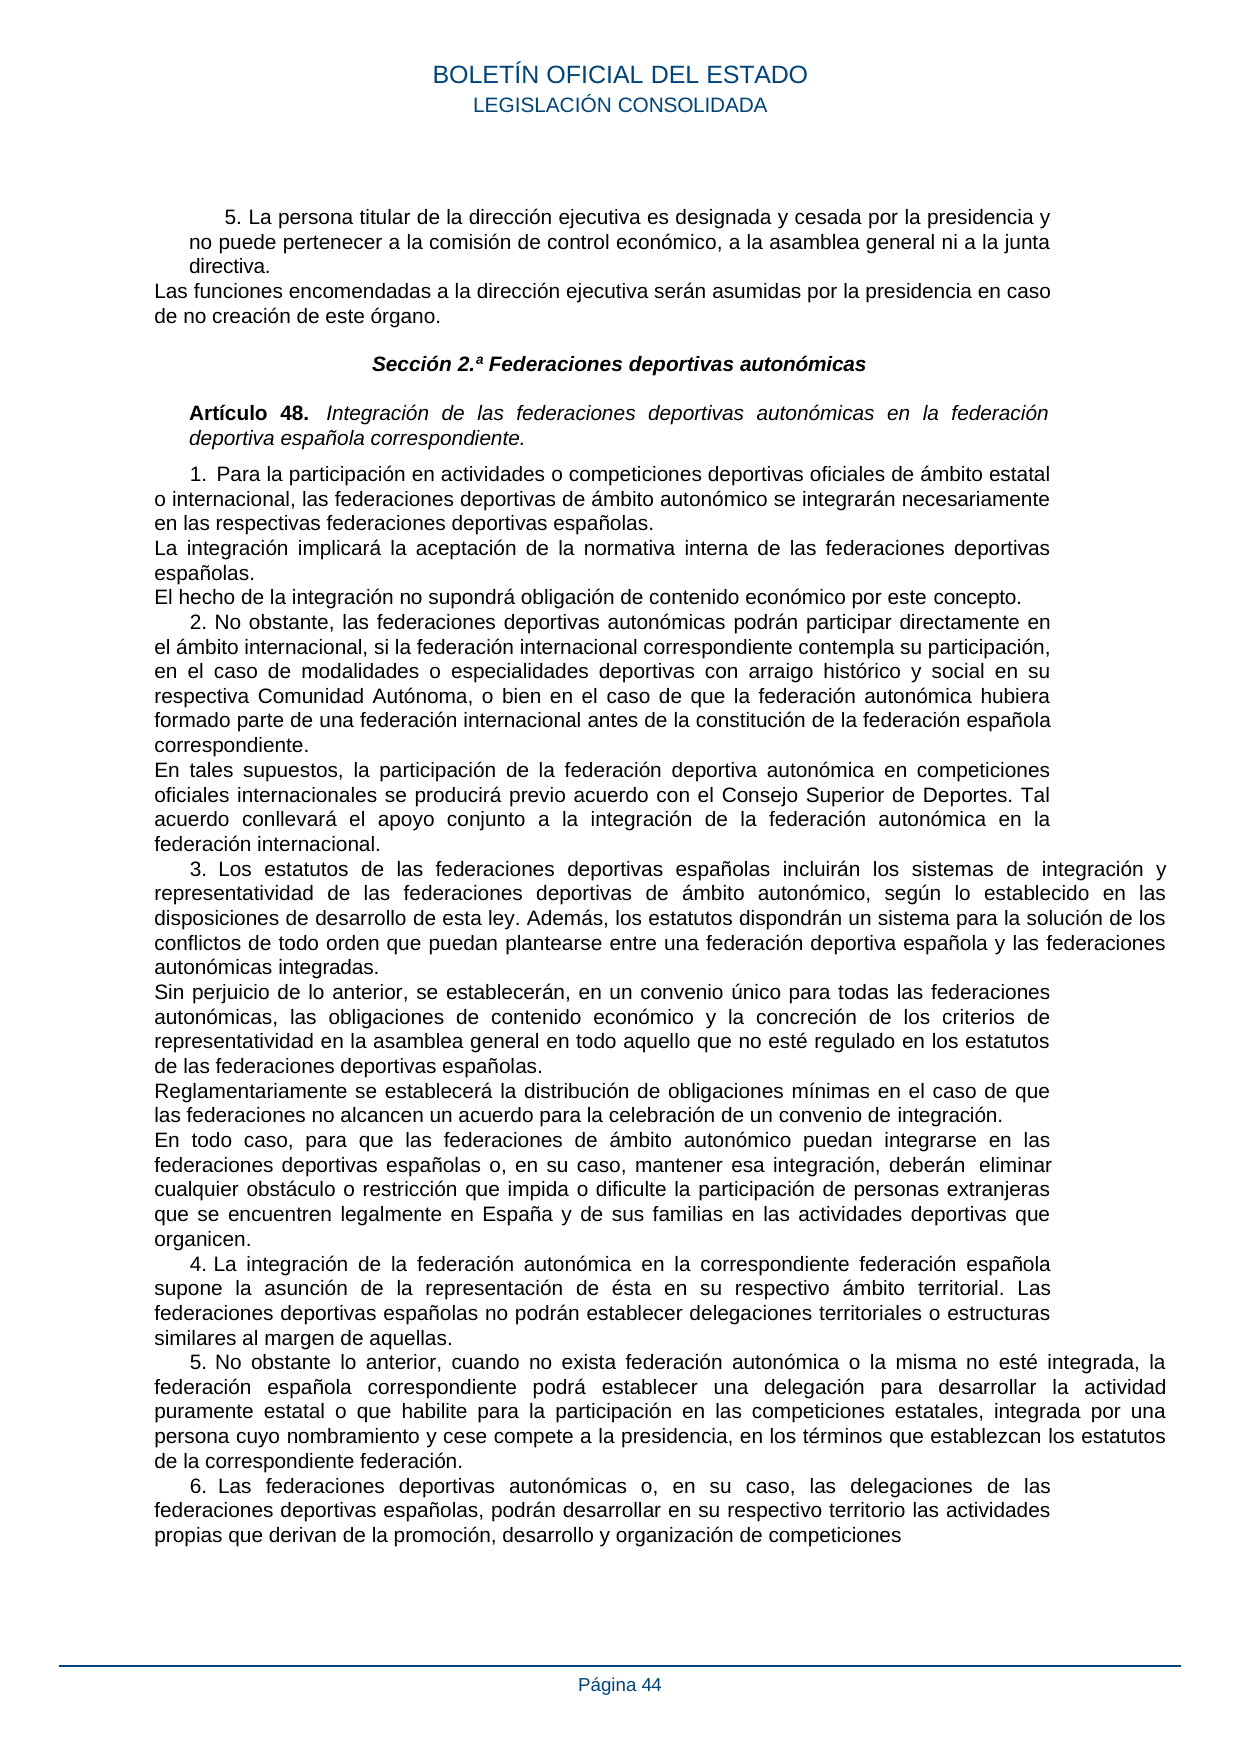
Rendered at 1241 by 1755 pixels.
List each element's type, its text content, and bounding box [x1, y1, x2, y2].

list No obstante, las federaciones deportivas autonómicas podrán participar directamente en el ámbito internacional, si la federación internacional correspondiente contempla su participación, en el caso de modalidades o especialidades deportivas con arraigo histórico y social en su respectiva Comunidad Autónoma, o bien en el caso de que la federación autonómica hubiera formado parte de una federación internacional antes de la constitución de la federación española correspondiente. [154, 610, 1052, 757]
text Sin perjuicio de lo anterior, se establecerán, en un convenio único para todas las federaciones autonómicas, las obligaciones de contenido económico y la concreción de los criterios de representatividad en la asamblea general en todo aquello que no esté regulado en los estatutos de las federaciones deportivas españolas. [154, 980, 1052, 1078]
list La integración de la federación autonómica en la correspondiente federación española supone la asunción de la representación de ésta en su respectivo ámbito territorial. Las federaciones deportivas españolas no podrán establecer delegaciones territoriales o estructuras similares al margen de aquellas. [154, 1252, 1052, 1349]
subtitle Sección 2.ª Federaciones deportivas autonómicas [372, 352, 1168, 376]
list Los estatutos de las federaciones deportivas españolas incluirán los sistemas de integración y representatividad de las federaciones deportivas de ámbito autonómico, según lo establecido en las disposiciones de desarrollo de esta ley. Además, los estatutos dispondrán un sistema para la solución de los conflictos de todo orden que puedan plantearse entre una federación deportiva española y las federaciones autonómicas integradas. [154, 857, 1168, 979]
text En tales supuestos, la participación de la federación deportiva autonómica en competiciones oficiales internacionales se producirá previo acuerdo con el Consejo Superior de Deportes. Tal acuerdo conllevará el apoyo conjunto a la integración de la federación autonómica en la federación internacional. [154, 758, 1052, 856]
list No obstante lo anterior, cuando no exista federación autonómica o la misma no esté integrada, la federación española correspondiente podrá establecer una delegación para desarrollar la actividad puramente estatal o que habilite para la participación en las competiciones estatales, integrada por una persona cuyo nombramiento y cese compete a la presidencia, en los términos que establezcan los estatutos de la correspondiente federación. [154, 1350, 1168, 1472]
text Reglamentariamente se establecerá la distribución de obligaciones mínimas en el caso de que las federaciones no alcancen un acuerdo para la celebración de un convenio de integración. [154, 1079, 1052, 1127]
list Para la participación en actividades o competiciones deportivas oficiales de ámbito estatal o internacional, las federaciones deportivas de ámbito autonómico se integrarán necesariamente en las respectivas federaciones deportivas españolas. [154, 462, 1052, 535]
text En todo caso, para que las federaciones de ámbito autonómico puedan integrarse en las federaciones deportivas españolas o, en su caso, mantener esa integración, deberán eliminar cualquier obstáculo o restricción que impida o dificulte la participación de personas extranjeras que se encuentren legalmente en España y de sus familias en las actividades deportivas que organicen. [154, 1128, 1052, 1250]
list La persona titular de la dirección ejecutiva es designada y cesada por la presidencia y no puede pertenecer a la comisión de control económico, a la asamblea general ni a la junta directiva. [189, 205, 1052, 278]
text Artículo 48. Integración de las federaciones deportivas autonómicas en la federación deportiva española correspondiente. [189, 401, 1052, 449]
text La integración implicará la aceptación de la normativa interna de las federaciones deportivas españolas. [154, 536, 1052, 584]
text El hecho de la integración no supondrá obligación de contenido económico por este concepto. [154, 585, 1052, 609]
list Las federaciones deportivas autonómicas o, en su caso, las delegaciones de las federaciones deportivas españolas, podrán desarrollar en su respectivo territorio las actividades propias que derivan de la promoción, desarrollo y organización de competiciones [154, 1473, 1052, 1547]
text Las funciones encomendadas a la dirección ejecutiva serán asumidas por la presidencia en caso de no creación de este órgano. [154, 279, 1052, 328]
